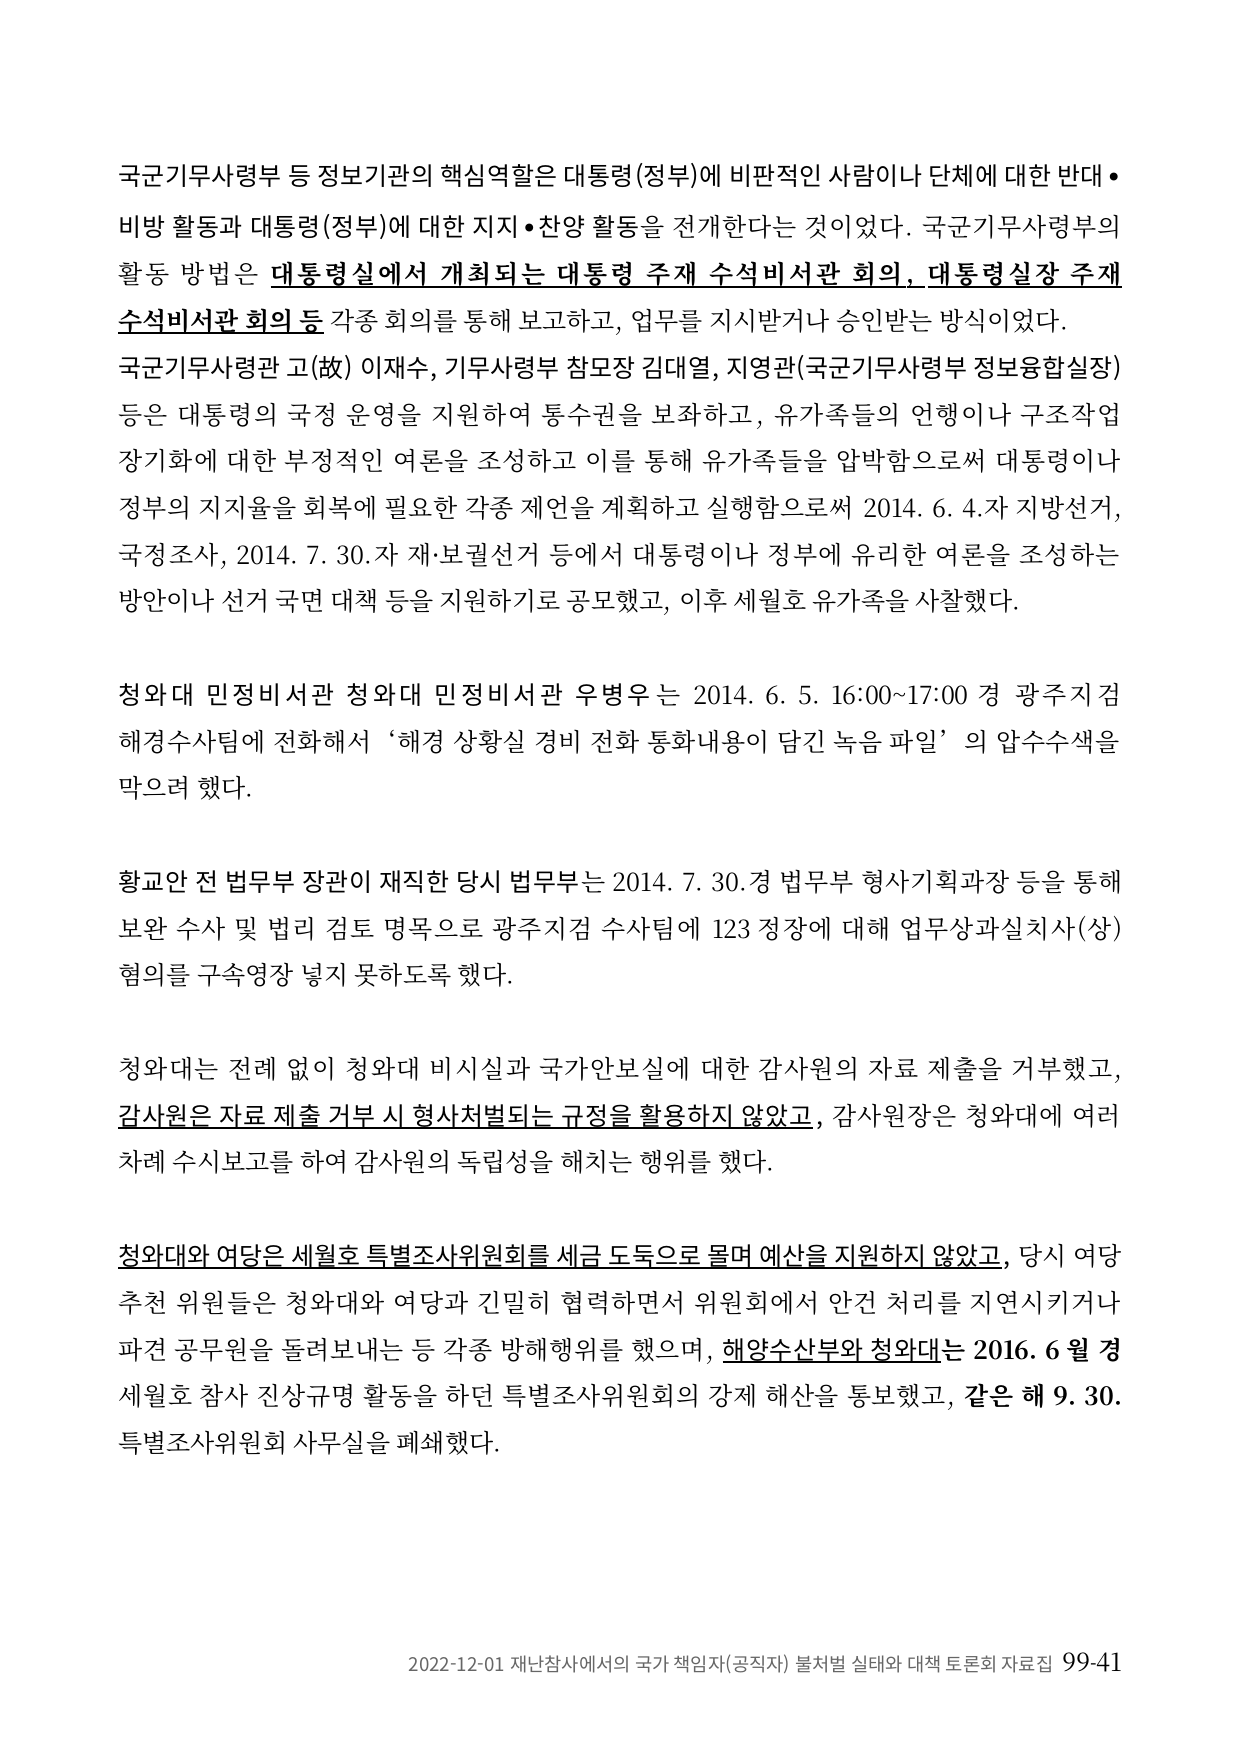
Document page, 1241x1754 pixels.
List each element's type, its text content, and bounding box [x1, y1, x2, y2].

text 청와대와 여당은 세월호 특별조사위원회를 세금 도둑으로 몰며 예산을 지원하지 않았고, 당시 여당 추천 위원들은 청와대와 여당과 긴밀히 협력하면서 위원회에서 안건 처리를 지연시키거나 파견 공무원을 돌려보내는 등 각종 방해행위를 했으며, 해양수산부와 청와대는 2016. 6월 경 세월호 참사 진상규명 활동을 하던 특별조사위원회의 강제 해산을 통보했고, 같은 해 9. 30. 특별조사위원회 사무실을 폐쇄했다. [118, 1236, 1122, 1460]
text 청와대는 전례 없이 청와대 비시실과 국가안보실에 대한 감사원의 자료 제출을 거부했고, 감사원은 자료 제출 거부 시 형사처벌되는 규정을 활용하지 않았고, 감사원장은 청와대에 여러 차례 수시보고를 하여 감사원의 독립성을 해치는 행위를 했다. [118, 1049, 1122, 1179]
text 청와대 민정비서관 청와대 민정비서관 우병우는 2014. 6. 5. 16:00~17:00경 광주지검 해경수사팀에 전화해서‘해경 상황실 경비 전화 통화내용이 담긴 녹음 파일’의 압수수색을 막으려 했다. [118, 675, 1122, 805]
text 황교안 전 법무부 장관이 재직한 당시 법무부는 2014. 7. 30.경 법무부 형사기획과장 등을 통해 보완 수사 및 법리 검토 명목으로 광주지검 수사팀에 123정장에 대해 업무상과실치사(상) 혐의를 구속영장 넣지 못하도록 했다. [118, 862, 1122, 992]
text 국군기무사령관 고(故) 이재수, 기무사령부 참모장 김대열, 지영관(국군기무사령부 정보융합실장) 등은 대통령의 국정 운영을 지원하여 통수권을 보좌하고, 유가족들의 언행이나 구조작업 장기화에 대한 부정적인 여론을 조성하고 이를 통해 유가족들을 압박함으로써 대통령이나 정부의 지지율을 회복에 필요한 각종 제언을 계획하고 실행함으로써 2014. 6. 4.자 지방선거, 국정조사, 2014. 7. 30.자 재․보궐선거 등에서 대통령이나 정부에 유리한 여론을 조성하는 방안이나 선거 국면 대책 등을 지원하기로 공모했고, 이후 세월호 유가족을 사찰했다. [118, 348, 1122, 618]
text 국군기무사령부 등 정보기관의 핵심역할은 대통령(정부)에 비판적인 사람이나 단체에 대한 반대∙비방 활동과 대통령(정부)에 대한 지지∙찬양 활동을 전개한다는 것이었다. 국군기무사령부의 활동 방법은 대통령실에서 개최되는 대통령 주재 수석비서관 회의, 대통령실장 주재 수석비서관 회의 등 각종 회의를 통해 보고하고, 업무를 지시받거나 승인받는 방식이었다. [118, 154, 1122, 338]
